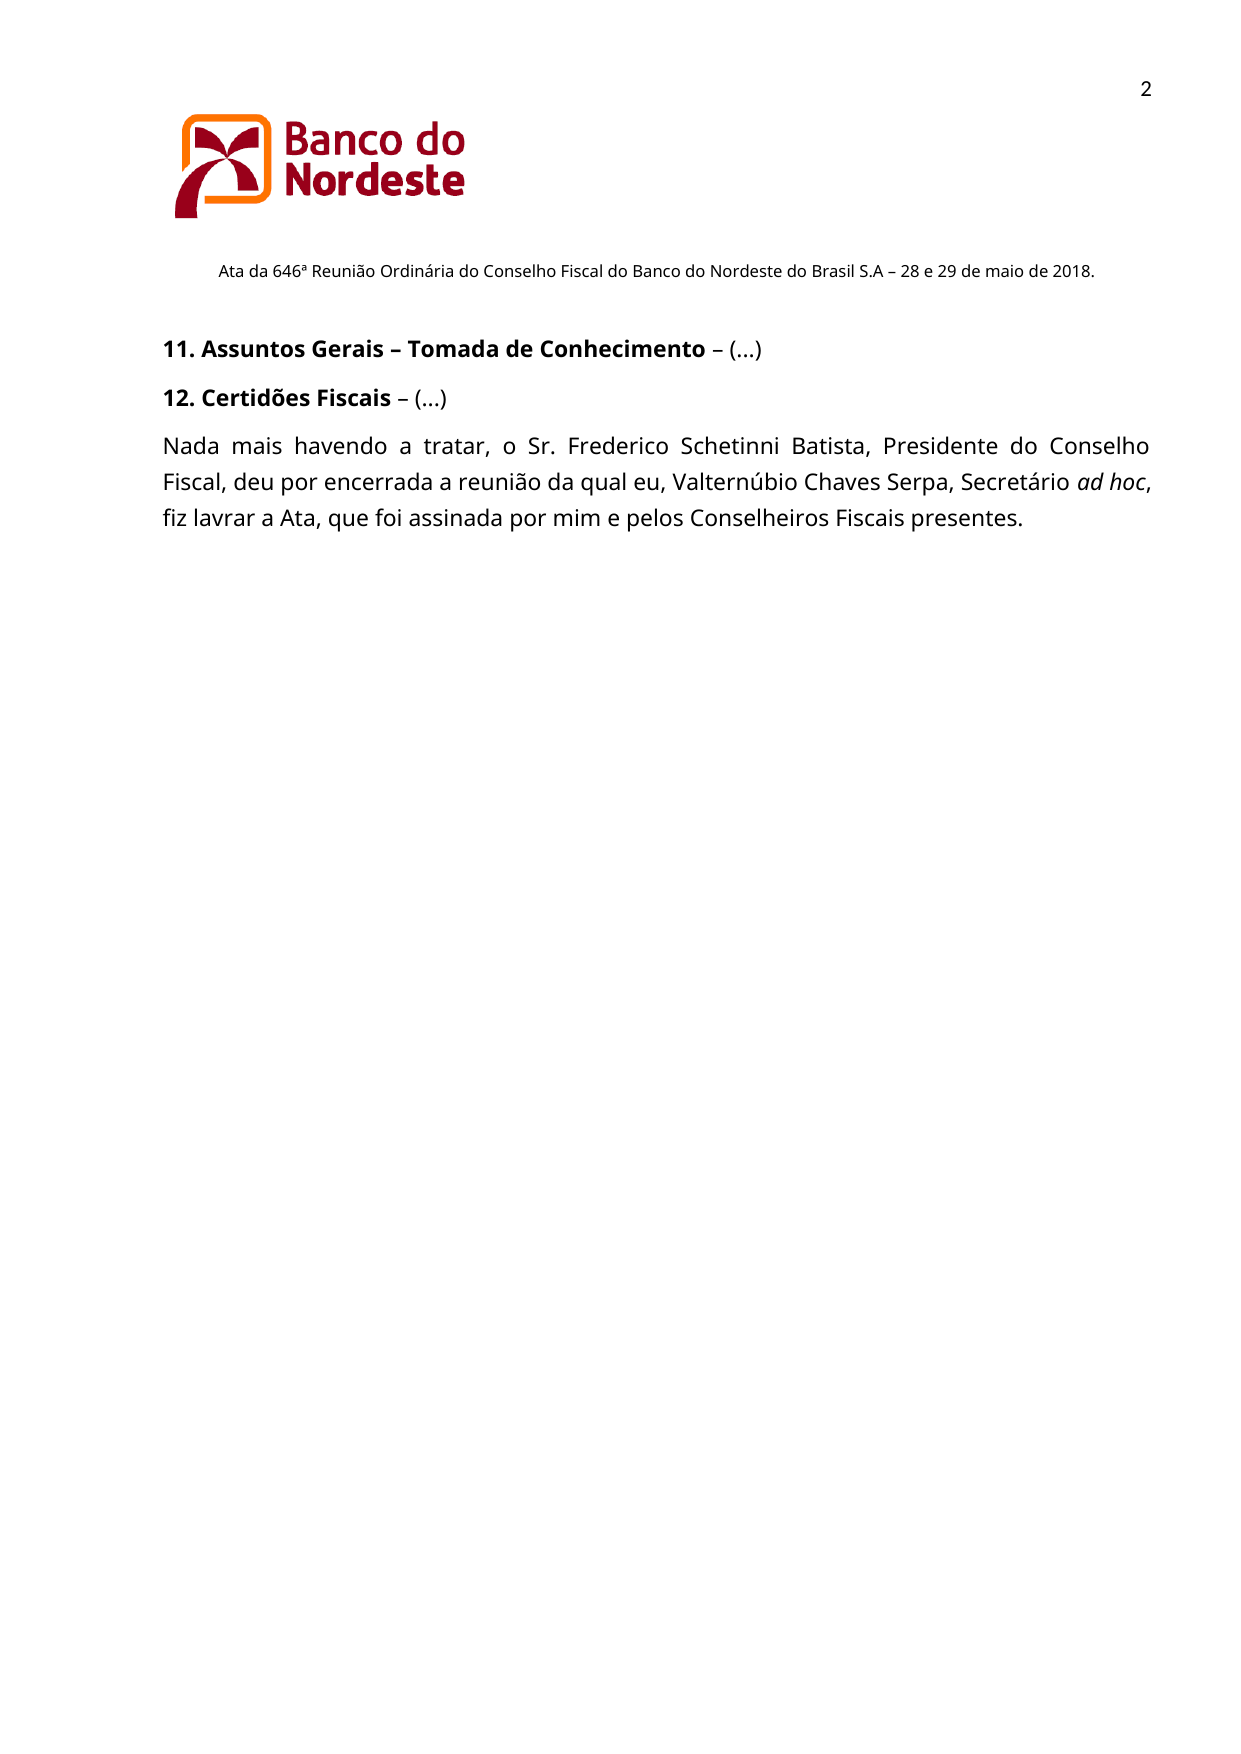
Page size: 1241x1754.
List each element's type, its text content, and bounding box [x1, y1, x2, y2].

text Nada mais havendo a tratar, o Sr. Frederico Schetinni Batista, Presidente do Conselho Fiscal, deu por encerrada a reunião da qual eu, Valternúbio Chaves Serpa, Secretário ad hoc, fiz lavrar a Ata, que foi assinada por mim e pelos Conselheiros Fiscais presentes. [162, 430, 1152, 533]
text 12. Certidões Fiscais – (...) [162, 382, 1152, 413]
text 11. Assuntos Gerais – Tomada de Conhecimento – (...) [162, 333, 1152, 365]
